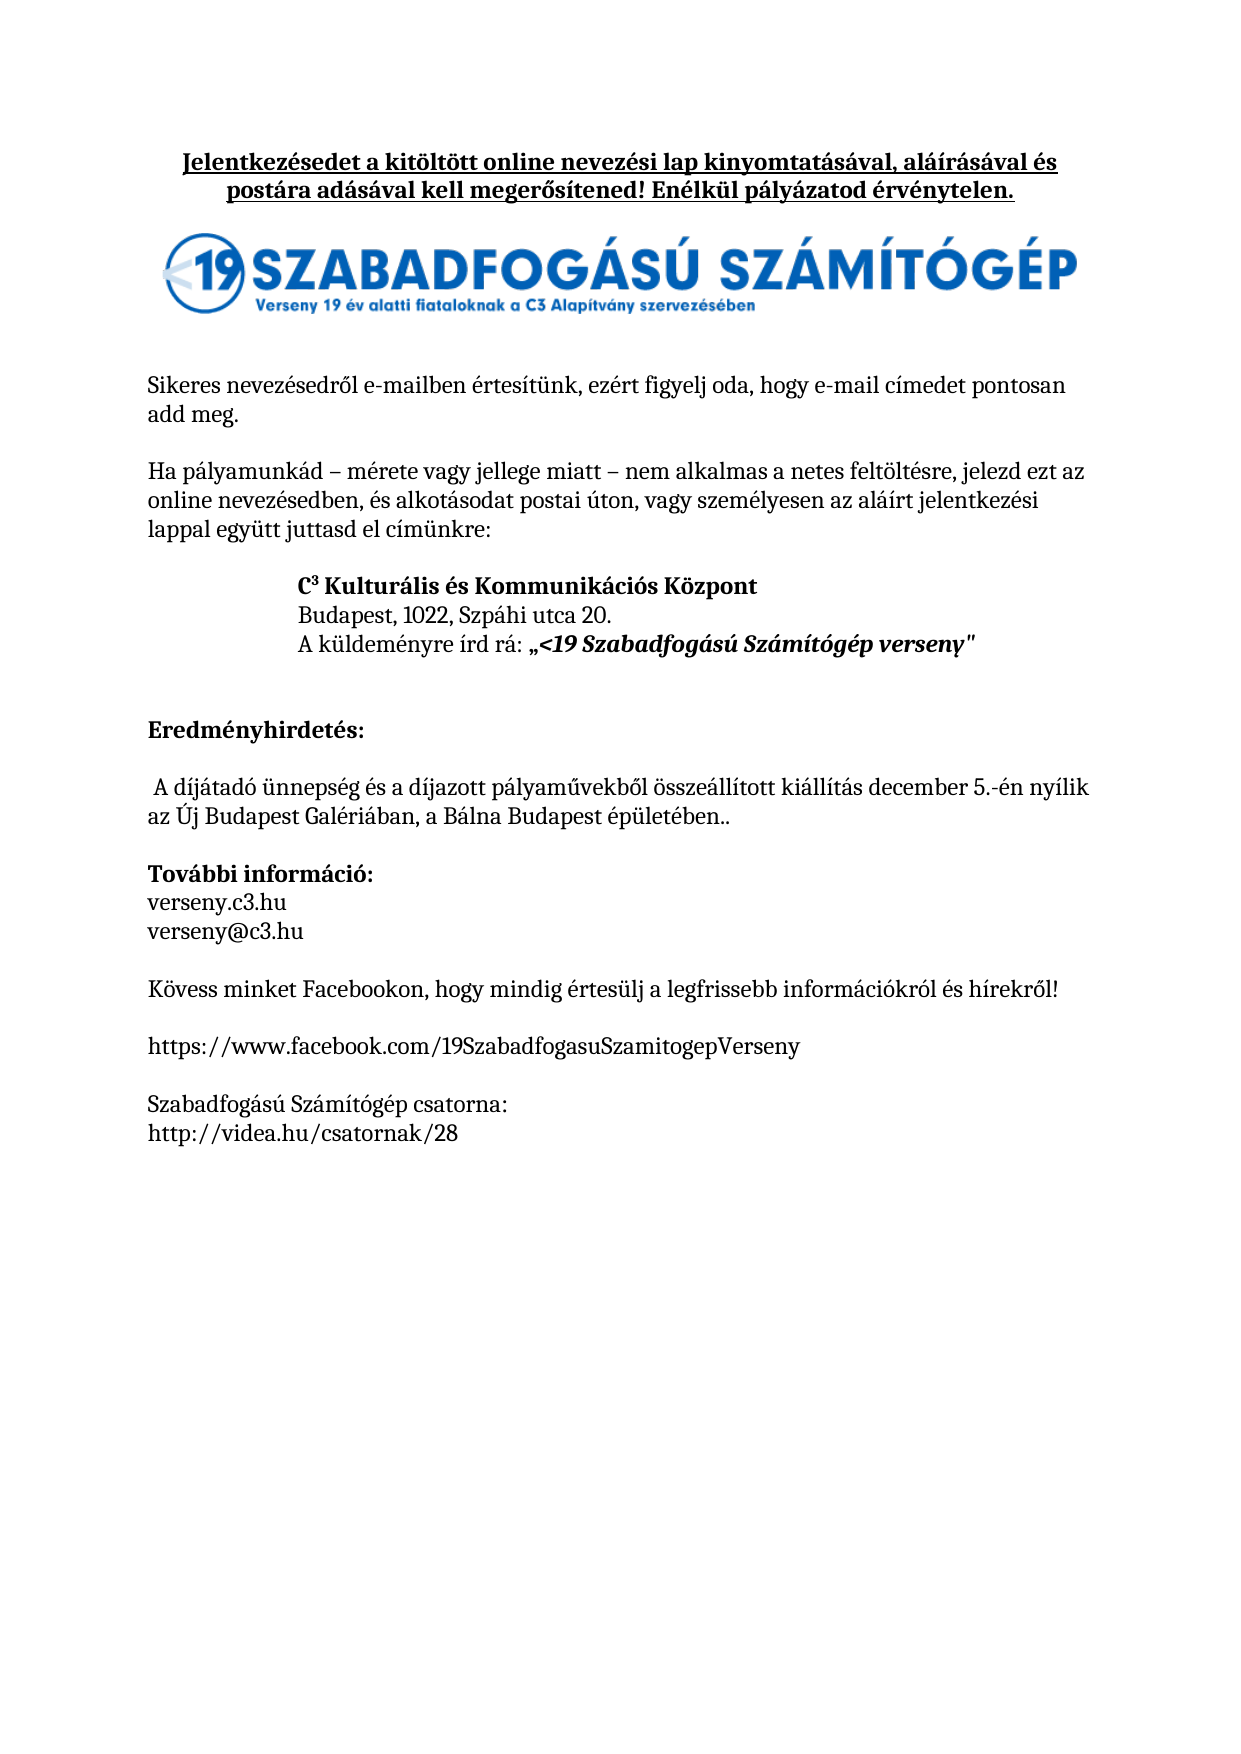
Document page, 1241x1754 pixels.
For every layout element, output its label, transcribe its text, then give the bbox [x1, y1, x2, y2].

text http://videa.hu/csatornak/28 [148, 1119, 1093, 1148]
text További információ: [148, 859, 1093, 888]
text A díjátadó ünnepség és a díjazott pályaművekből összeállított kiállítás december 5.-én nyílik az Új Budapest Galériában, a Bálna Budapest épületében.. [148, 773, 1093, 831]
text verseny@c3.hu [148, 917, 1093, 946]
text Jelentkezésedet a kitöltött online nevezési lap kinyomtatásával, aláírásával és postára adásával kell megerősítened! Enélkül pályázatod érvénytelen. [148, 148, 1093, 205]
text https://www.facebook.com/19SzabadfogasuSzamitogepVerseny [148, 1032, 1093, 1061]
picture [162, 233, 1078, 314]
text Szabadfogású Számítógép csatorna: [148, 1089, 1093, 1119]
text Kövess minket Facebookon, hogy mindig értesülj a legfrissebb információkról és hírekről! [148, 974, 1093, 1003]
text C3 Kulturális és Kommunikációs Központ Budapest, 1022, Szpáhi utca 20. A küldeményre írd rá: „<19 Szabadfogású Számítógép verseny" [298, 572, 1093, 658]
text Sikeres nevezésedről e-mailben értesítünk, ezért figyelj oda, hogy e-mail címedet pontosan add meg. [148, 371, 1093, 428]
text Ha pályamunkád – mérete vagy jellege miatt – nem alkalmas a netes feltöltésre, jelezd ezt az online nevezésedben, és alkotásodat postai úton, vagy személyesen az aláírt jelentkezési lappal együtt juttasd el címünkre: [148, 457, 1093, 543]
text verseny.c3.hu [148, 888, 1093, 917]
text Eredményhirdetés: [148, 716, 1093, 744]
